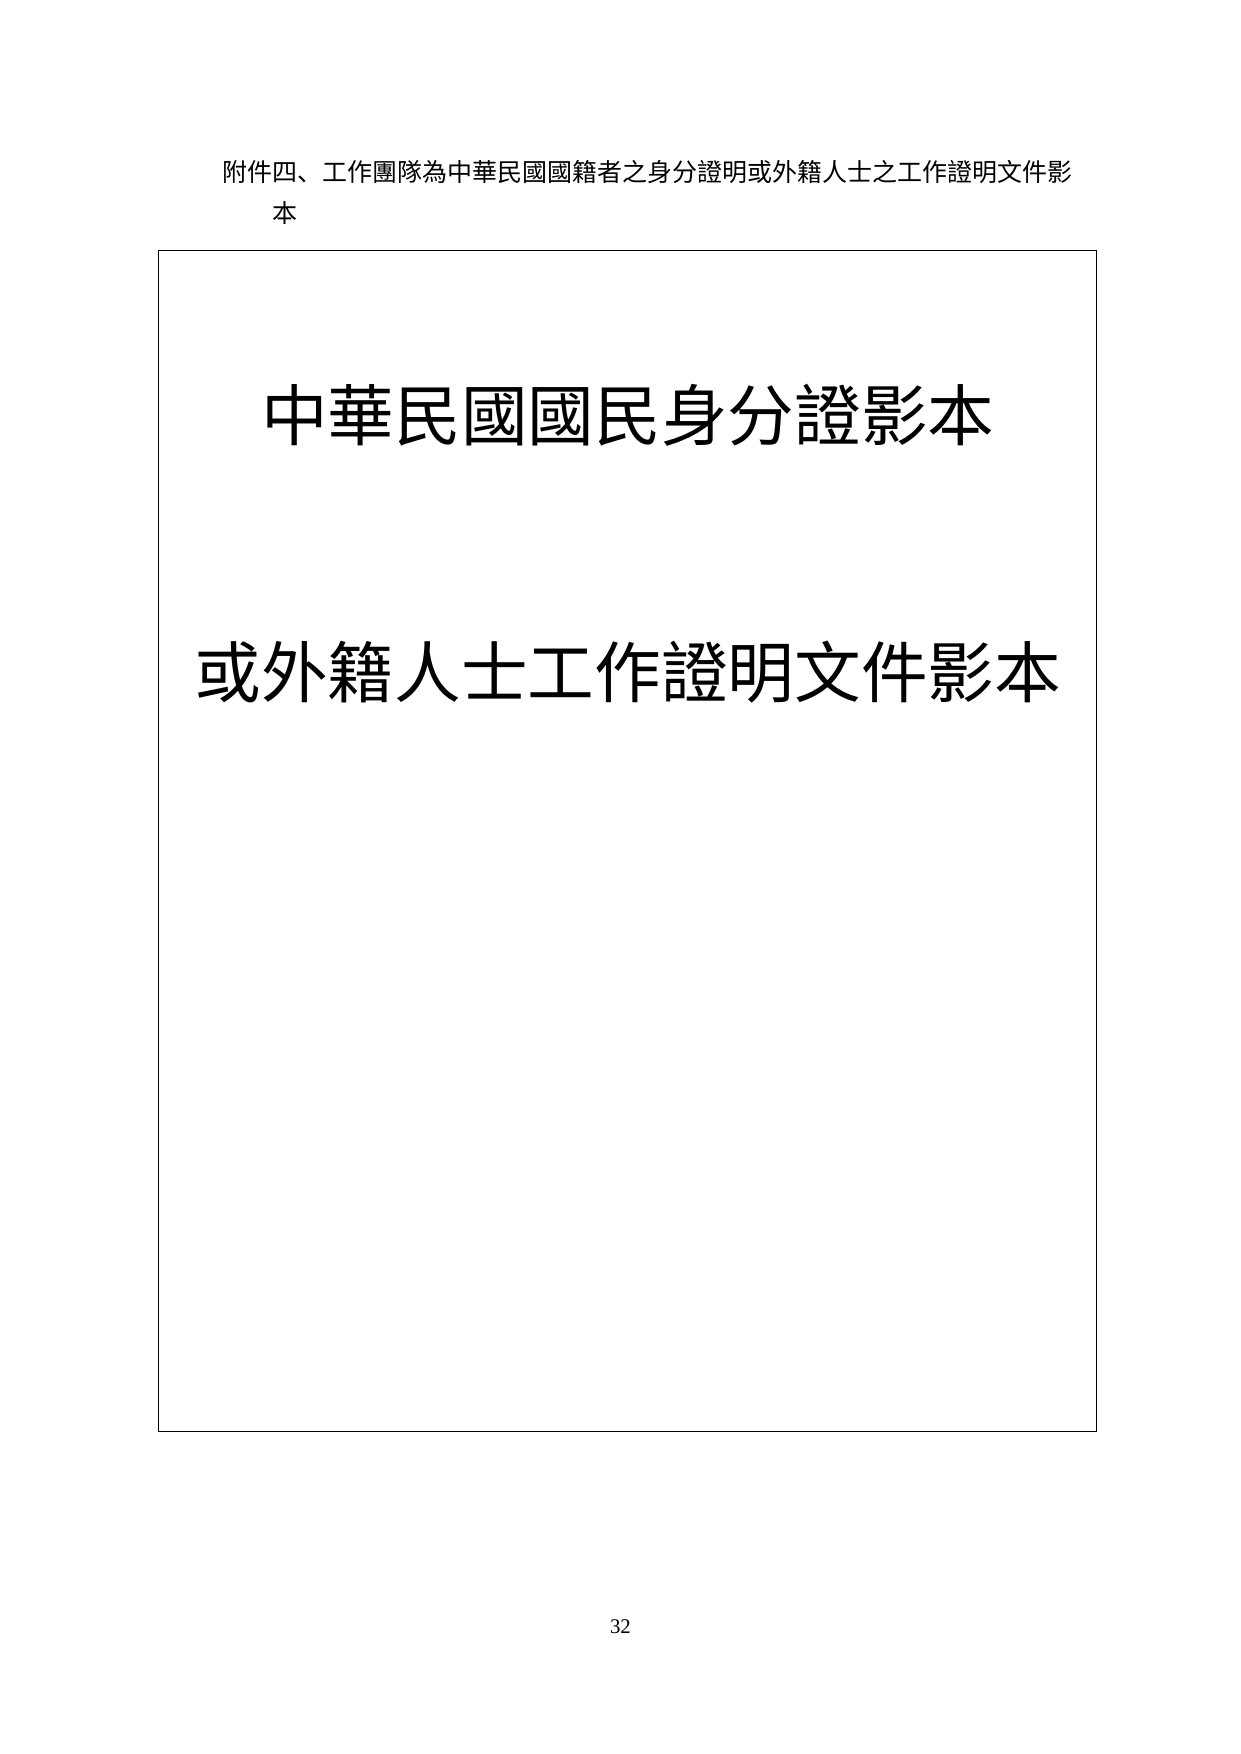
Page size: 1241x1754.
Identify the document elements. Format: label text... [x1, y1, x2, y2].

table_header 中華民國國民身分證影本 或外籍人士工作證明文件影本 [159, 251, 1096, 1431]
text 附件四、工作團隊為中華民國國籍者之身分證明或外籍人士之工作證明文件影本 [223, 148, 1092, 231]
